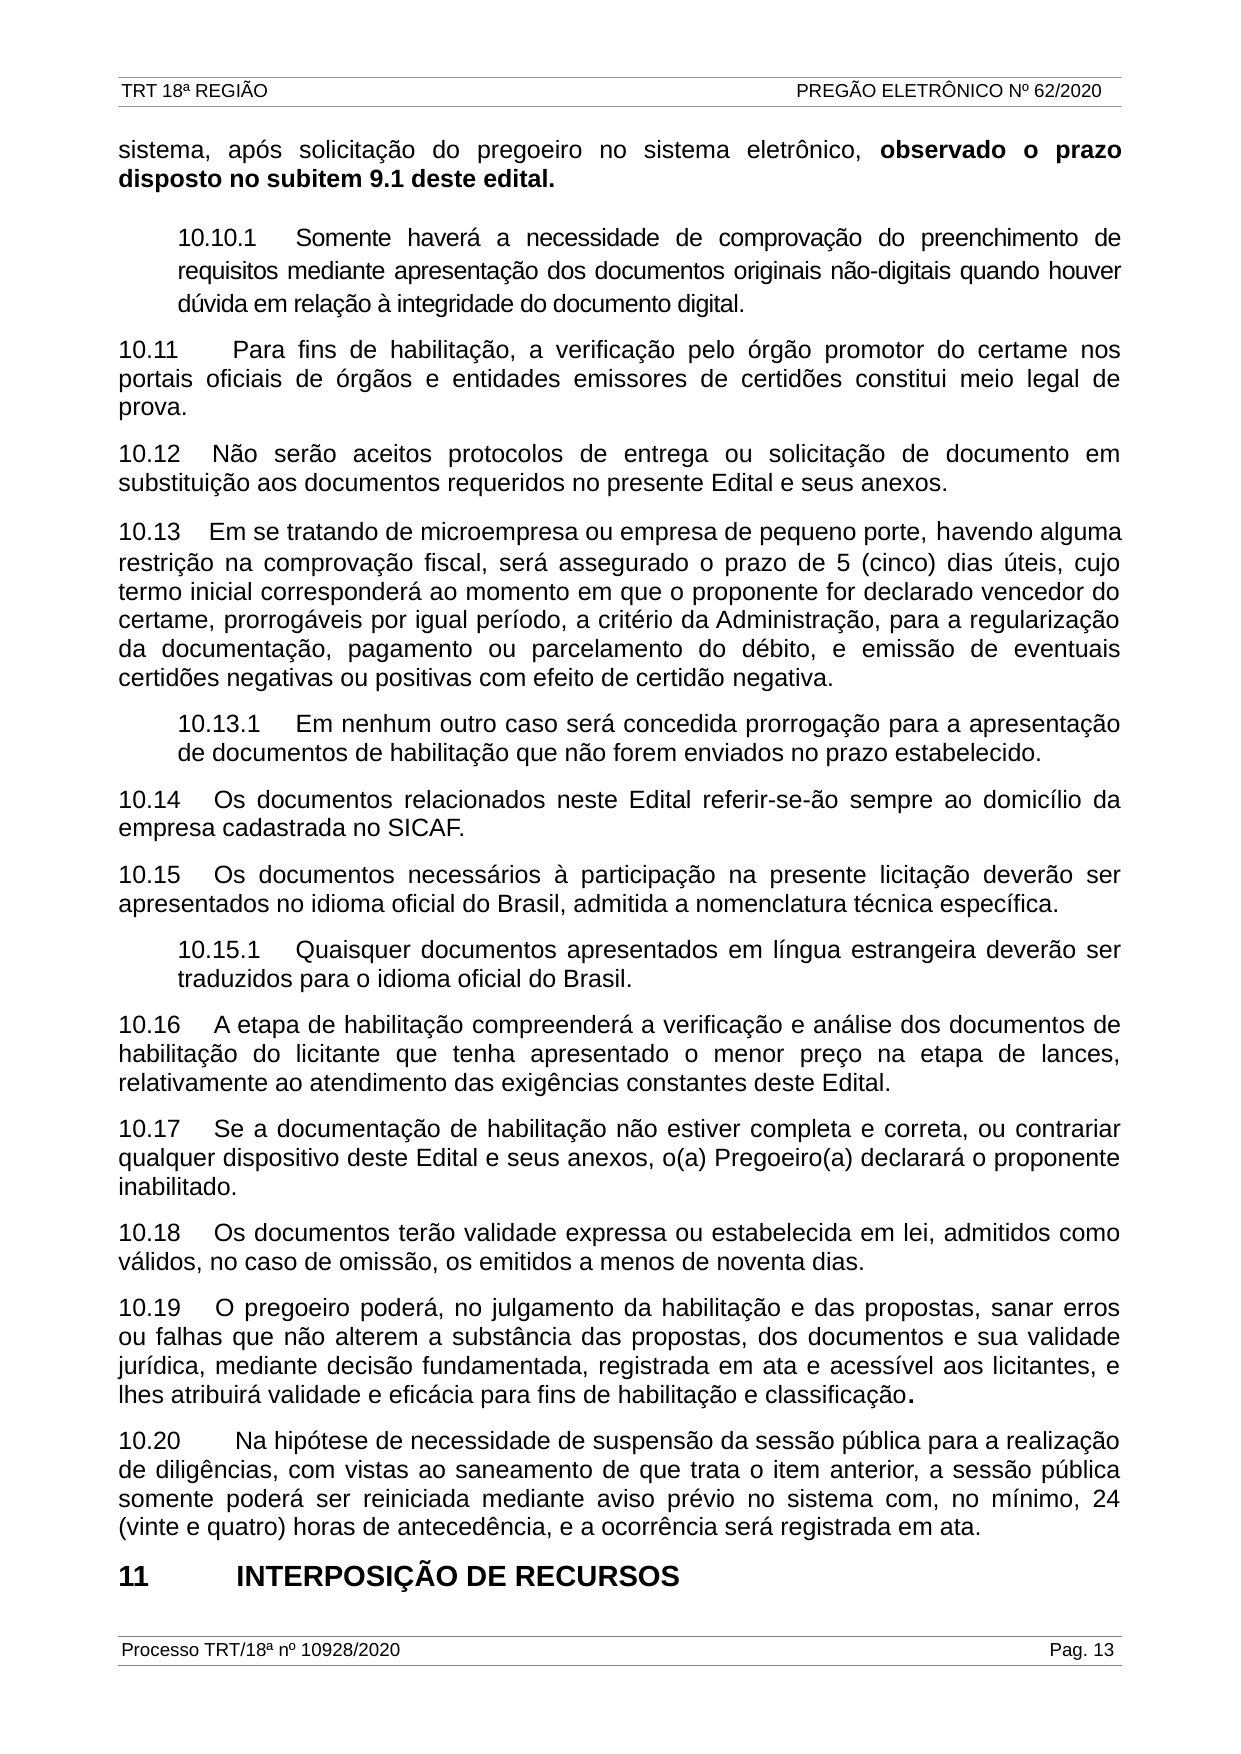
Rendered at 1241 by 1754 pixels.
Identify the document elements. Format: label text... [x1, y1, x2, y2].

text 10.20 Na hipótese de necessidade de suspensão da sessão pública para a realização de diligências, com vistas ao saneamento de que trata o item anterior, a sessão pública somente poderá ser reiniciada mediante aviso prévio no sistema com, no mínimo, 24 (vinte e quatro) horas de antecedência, e a ocorrência será registrada em ata. [118, 1426, 1122, 1541]
text 10.13.1 Em nenhum outro caso será concedida prorrogação para a apresentação de documentos de habilitação que não forem enviados no prazo estabelecido. [177, 709, 1122, 767]
text 10.15 Os documentos necessários à participação na presente licitação deverão ser apresentados no idioma oficial do Brasil, admitida a nomenclatura técnica específica. [118, 860, 1122, 917]
text 10.16 A etapa de habilitação compreenderá a verificação e análise dos documentos de habilitação do licitante que tenha apresentado o menor preço na etapa de lances, relativamente ao atendimento das exigências constantes deste Edital. [118, 1010, 1122, 1097]
text 10.15.1 Quaisquer documentos apresentados em língua estrangeira deverão ser traduzidos para o idioma oficial do Brasil. [177, 935, 1122, 993]
text 10.18 Os documentos terão validade expressa ou estabelecida em lei, admitidos como válidos, no caso de omissão, os emitidos a menos de noventa dias. [118, 1218, 1122, 1276]
text 10.19 O pregoeiro poderá, no julgamento da habilitação e das propostas, sanar erros ou falhas que não alterem a substância das propostas, dos documentos e sua validade jurídica, mediante decisão fundamentada, registrada em ata e acessível aos licitantes, e lhes atribuirá validade e eficácia para fins de habilitação e classificação. [118, 1293, 1122, 1408]
text 10.12 Não serão aceitos protocolos de entrega ou solicitação de documento em substituição aos documentos requeridos no presente Edital e seus anexos. [118, 439, 1122, 496]
text 10.11 Para fins de habilitação, a verificação pelo órgão promotor do certame nos portais oficiais de órgãos e entidades emissores de certidões constitui meio legal de prova. [118, 335, 1122, 421]
text 10.13 Em se tratando de microempresa ou empresa de pequeno porte, havendo alguma restrição na comprovação fiscal, será assegurado o prazo de 5 (cinco) dias úteis, cujo termo inicial corresponderá ao momento em que o proponente for declarado vencedor do certame, prorrogáveis por igual período, a critério da Administração, para a regularização da documentação, pagamento ou parcelamento do débito, e emissão de eventuais certidões negativas ou positivas com efeito de certidão negativa. [118, 514, 1122, 692]
list 10.10.1 Somente haverá a necessidade de comprovação do preenchimento de requisitos mediante apresentação dos documentos originais não-digitais quando houver dúvida em relação à integridade do documento digital. [177, 223, 1122, 318]
text sistema, após solicitação do pregoeiro no sistema eletrônico, observado o prazo disposto no subitem 9.1 deste edital. [118, 136, 1122, 193]
text 10.17 Se a documentação de habilitação não estiver completa e correta, ou contrariar qualquer dispositivo deste Edital e seus anexos, o(a) Pregoeiro(a) declarará o proponente inabilitado. [118, 1114, 1122, 1201]
text 11 INTERPOSIÇÃO DE RECURSOS [118, 1559, 1122, 1592]
text 10.14 Os documentos relacionados neste Edital referir-se-ão sempre ao domicílio da empresa cadastrada no SICAF. [118, 785, 1122, 842]
